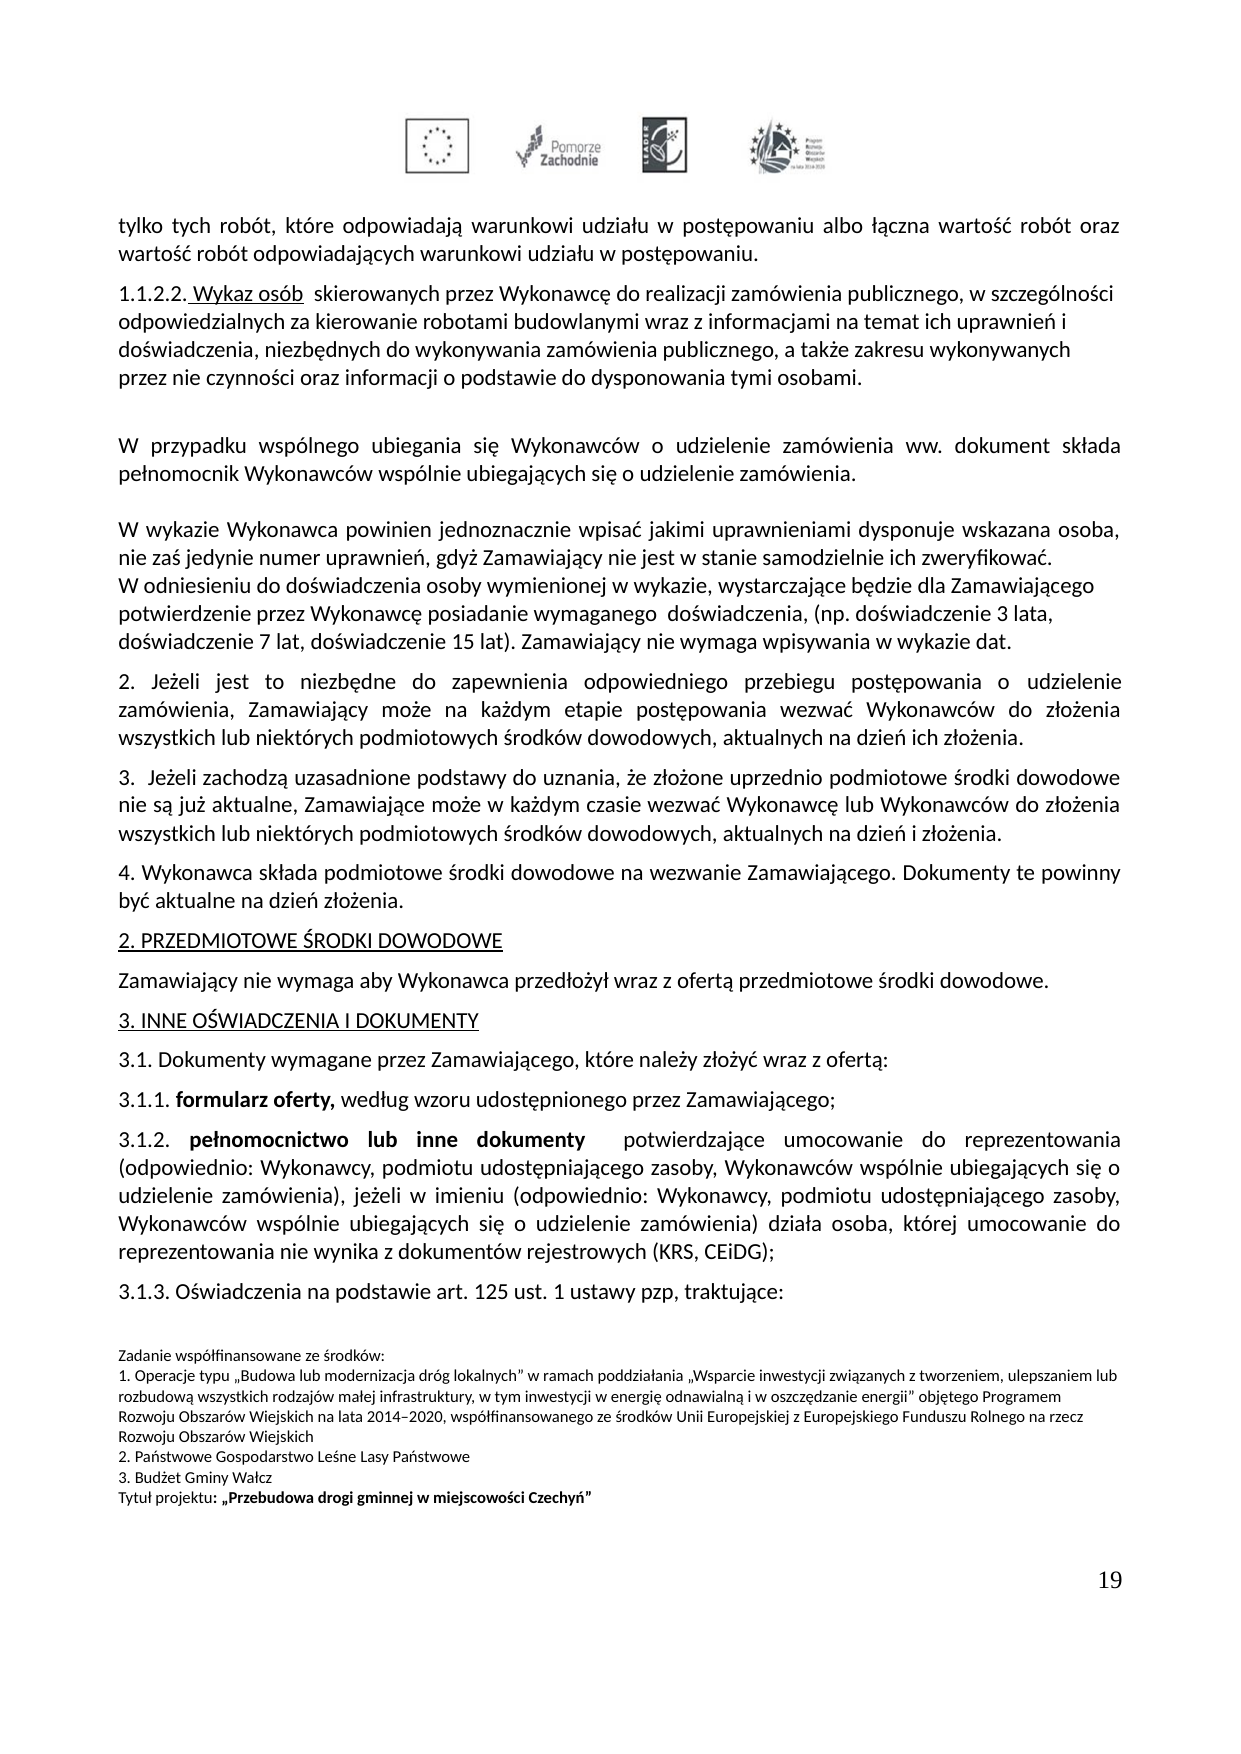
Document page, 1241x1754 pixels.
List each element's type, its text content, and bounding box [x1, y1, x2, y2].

text 4. Wykonawca składa podmiotowe środki dowodowe na wezwanie Zamawiającego. Dokumenty te powinny być aktualne na dzień złożenia. [118, 858, 1122, 914]
text 3.1.1. formularz oferty, według wzoru udostępnionego przez Zamawiającego; [118, 1085, 1122, 1113]
text 3. INNE OŚWIADCZENIA I DOKUMENTY [118, 1006, 1122, 1034]
text 3. Jeżeli zachodzą uzasadnione podstawy do uznania, że złożone uprzednio podmiotowe środki dowodowe nie są już aktualne, Zamawiające może w każdym czasie wezwać Wykonawcę lub Wykonawców do złożenia wszystkich lub niektórych podmiotowych środków dowodowych, aktualnych na dzień i złożenia. [118, 763, 1122, 847]
text W odniesieniu do doświadczenia osoby wymienionej w wykazie, wystarczające będzie dla Zamawiającego potwierdzenie przez Wykonawcę posiadanie wymaganego doświadczenia, (np. doświadczenie 3 lata, doświadczenie 7 lat, doświadczenie 15 lat). Zamawiający nie wymaga wpisywania w wykazie dat. [118, 571, 1122, 655]
text 3.1.3. Oświadczenia na podstawie art. 125 ust. 1 ustawy pzp, traktujące: [118, 1277, 1122, 1305]
text 3.1.2. pełnomocnictwo lub inne dokumenty potwierdzające umocowanie do reprezentowania (odpowiednio: Wykonawcy, podmiotu udostępniającego zasoby, Wykonawców wspólnie ubiegających się o udzielenie zamówienia), jeżeli w imieniu (odpowiednio: Wykonawcy, podmiotu udostępniającego zasoby, Wykonawców wspólnie ubiegających się o udzielenie zamówienia) działa osoba, której umocowanie do reprezentowania nie wynika z dokumentów rejestrowych (KRS, CEiDG); [118, 1125, 1122, 1265]
text 1.1.2.2. Wykaz osób skierowanych przez Wykonawcę do realizacji zamówienia publicznego, w szczególności odpowiedzialnych za kierowanie robotami budowlanymi wraz z informacjami na temat ich uprawnień i doświadczenia, niezbędnych do wykonywania zamówienia publicznego, a także zakresu wykonywanych przez nie czynności oraz informacji o podstawie do dysponowania tymi osobami. [118, 279, 1122, 391]
text tylko tych robót, które odpowiadają warunkowi udziału w postępowaniu albo łączna wartość robót oraz wartość robót odpowiadających warunkowi udziału w postępowaniu. [118, 211, 1122, 267]
text 2. Jeżeli jest to niezbędne do zapewnienia odpowiedniego przebiegu postępowania o udzielenie zamówienia, Zamawiający może na każdym etapie postępowania wezwać Wykonawców do złożenia wszystkich lub niektórych podmiotowych środków dowodowych, aktualnych na dzień ich złożenia. [118, 667, 1122, 751]
text W przypadku wspólnego ubiegania się Wykonawców o udzielenie zamówienia ww. dokument składa pełnomocnik Wykonawców wspólnie ubiegających się o udzielenie zamówienia. [118, 431, 1122, 487]
text Zamawiający nie wymaga aby Wykonawca przedłożył wraz z ofertą przedmiotowe środki dowodowe. [118, 966, 1122, 994]
text 2. PRZEDMIOTOWE ŚRODKI DOWODOWE [118, 926, 1122, 954]
text 3.1. Dokumenty wymagane przez Zamawiającego, które należy złożyć wraz z ofertą: [118, 1046, 1122, 1074]
text W wykazie Wykonawca powinien jednoznacznie wpisać jakimi uprawnieniami dysponuje wskazana osoba, nie zaś jedynie numer uprawnień, gdyż Zamawiający nie jest w stanie samodzielnie ich zweryfikować. [118, 515, 1122, 571]
